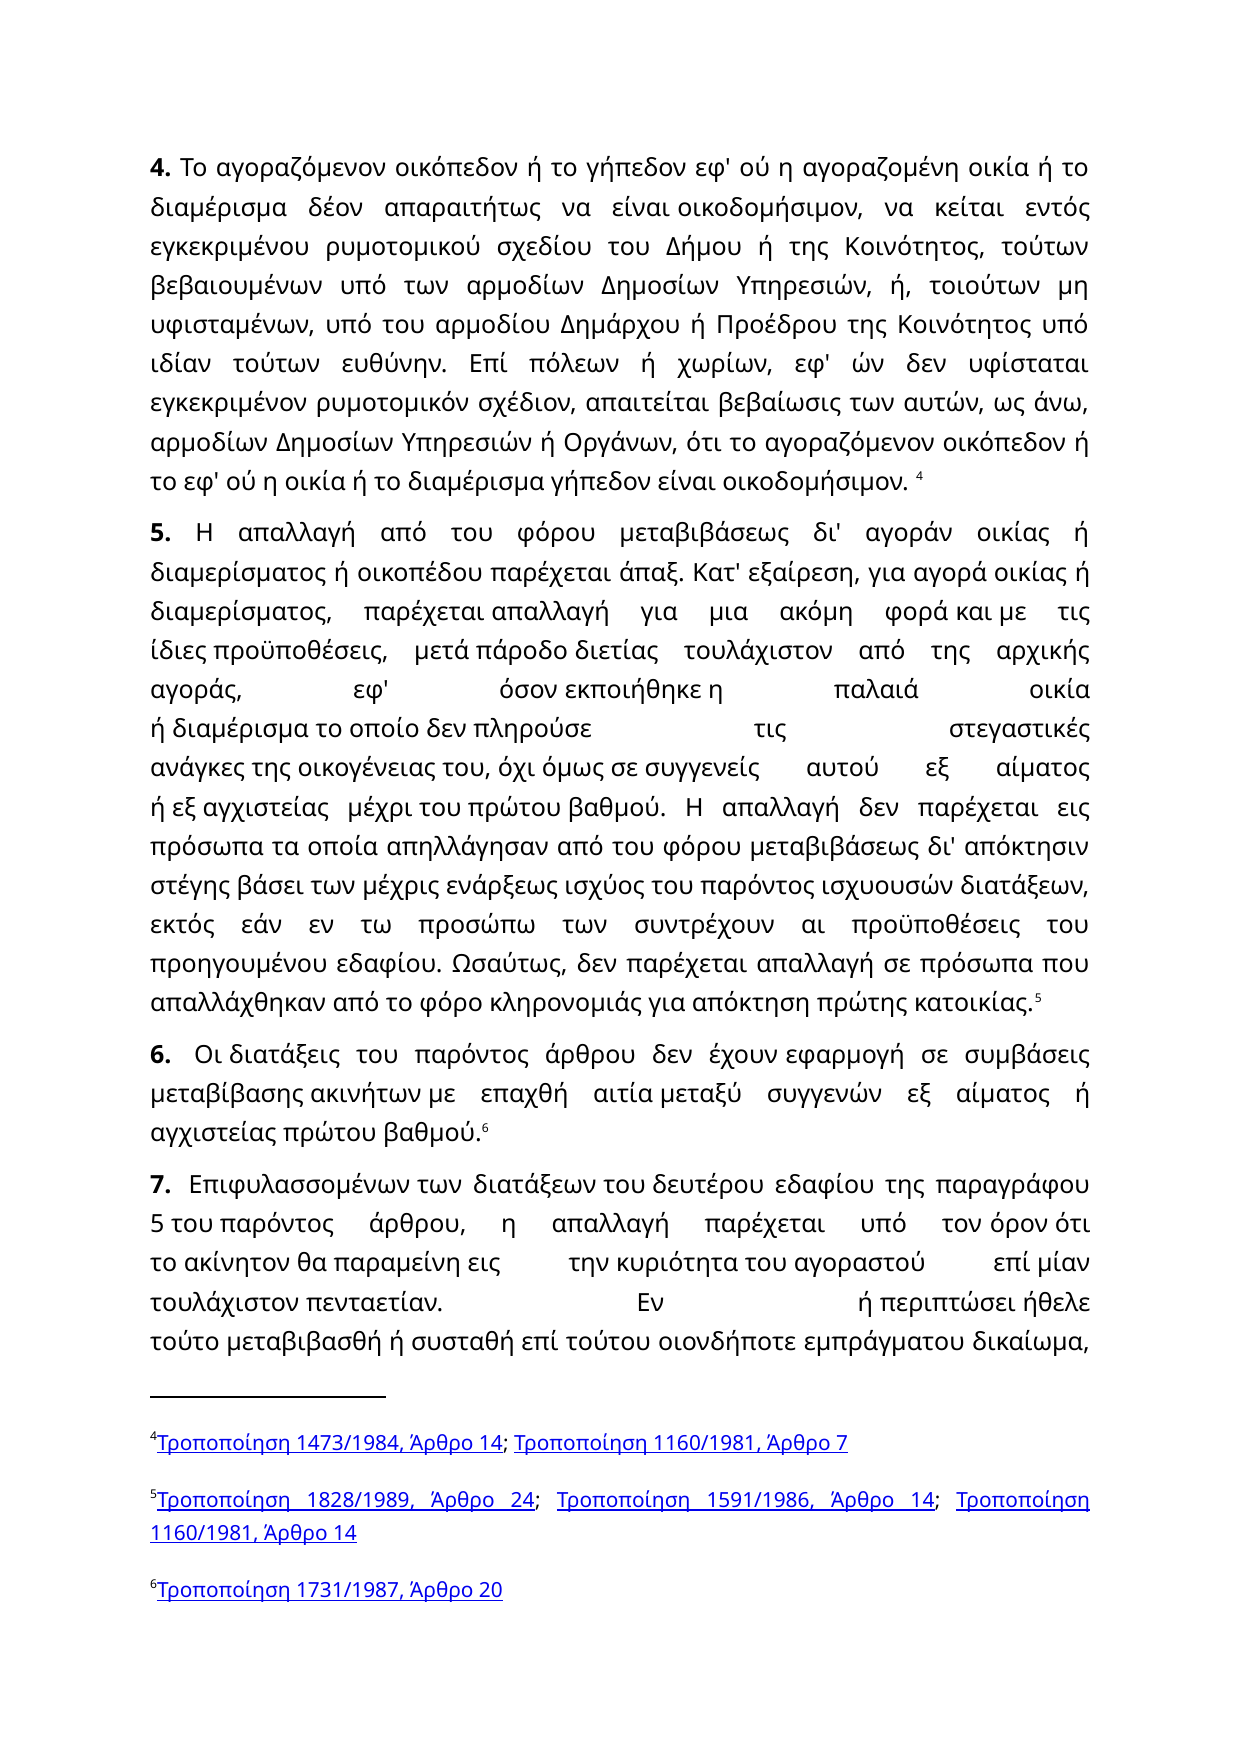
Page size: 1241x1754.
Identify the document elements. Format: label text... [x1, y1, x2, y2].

text 4. Το αγοραζόμενον οικόπεδον ή το γήπεδον εφ' ού η αγοραζομένη οικία ή το διαμέρισμα δέον απαραιτήτως να είναι οικοδομήσιμον, να κείται εντός εγκεκριμένου ρυμοτομικού σχεδίου του Δήμου ή της Κοινότητος, τούτων βεβαιουμένων υπό των αρμοδίων Δημοσίων Υπηρεσιών, ή, τοιούτων μη υφισταμένων, υπό του αρμοδίου Δημάρχου ή Προέδρου της Κοινότητος υπό ιδίαν τούτων ευθύνην. Επί πόλεων ή χωρίων, εφ' ών δεν υφίσταται εγκεκριμένον ρυμοτομικόν σχέδιον, απαιτείται βεβαίωσις των αυτών, ως άνω, αρμοδίων Δημοσίων Υπηρεσιών ή Οργάνων, ότι το αγοραζόμενον οικόπεδον ή το εφ' ού η οικία ή το διαμέρισμα γήπεδον είναι οικοδομήσιμον. [150, 150, 1090, 497]
text 7. Επιφυλασσομένων των διατάξεων του δευτέρου εδαφίου της παραγράφου 5 του παρόντος άρθρου, η απαλλαγή παρέχεται υπό τον όρον ότι το ακίνητον θα παραμείνη εις την κυριότητα του αγοραστού επί μίαν τουλάχιστον πενταετίαν. Εν ή περιπτώσει ήθελε τούτο μεταβιβασθή ή συσταθή επί τούτου οιονδήποτε εμπράγματου δικαίωμα, [150, 1167, 1090, 1357]
text 6. Οι διατάξεις του παρόντος άρθρου δεν έχουν εφαρμογή σε συμβάσεις μεταβίβασης ακινήτων με επαχθή αιτία μεταξύ συγγενών εξ αίματος ή αγχιστείας πρώτου βαθμού. [150, 1037, 1090, 1149]
text Τροποποίηση 1473/1984, Άρθρο 14; Τροποποίηση 1160/1981, Άρθρο 7 [150, 1428, 1090, 1456]
text Τροποποίηση 1828/1989, Άρθρο 24; Τροποποίηση 1591/1986, Άρθρο 14; Τροποποίηση 1160/1981, Άρθρο 14 [150, 1485, 1090, 1546]
text Τροποποίηση 1731/1987, Άρθρο 20 [150, 1576, 1090, 1604]
text 5. Η απαλλαγή από του φόρου μεταβιβάσεως δι' αγοράν οικίας ή διαμερίσματος ή οικοπέδου παρέχεται άπαξ. Κατ' εξαίρεση, για αγορά οικίας ή διαμερίσματος, παρέχεται απαλλαγή για μια ακόμη φορά και με τις ίδιες προϋποθέσεις, μετά πάροδο διετίας τουλάχιστον από της αρχικής αγοράς, εφ' όσον εκποιήθηκε η παλαιά οικία ή διαμέρισμα το οποίο δεν πληρούσε τις στεγαστικές ανάγκες της οικογένειας του, όχι όμως σε συγγενείς αυτού εξ αίματος ή εξ αγχιστείας μέχρι του πρώτου βαθμού. Η απαλλαγή δεν παρέχεται εις πρόσωπα τα οποία απηλλάγησαν από του φόρου μεταβιβάσεως δι' απόκτησιν στέγης βάσει των μέχρις ενάρξεως ισχύος του παρόντος ισχυουσών διατάξεων, εκτός εάν εν τω προσώπω των συντρέχουν αι προϋποθέσεις του προηγουμένου εδαφίου. Ωσαύτως, δεν παρέχεται απαλλαγή σε πρόσωπα που απαλλάχθηκαν από το φόρο κληρονομιάς για απόκτηση πρώτης κατοικίας. [150, 515, 1090, 1019]
